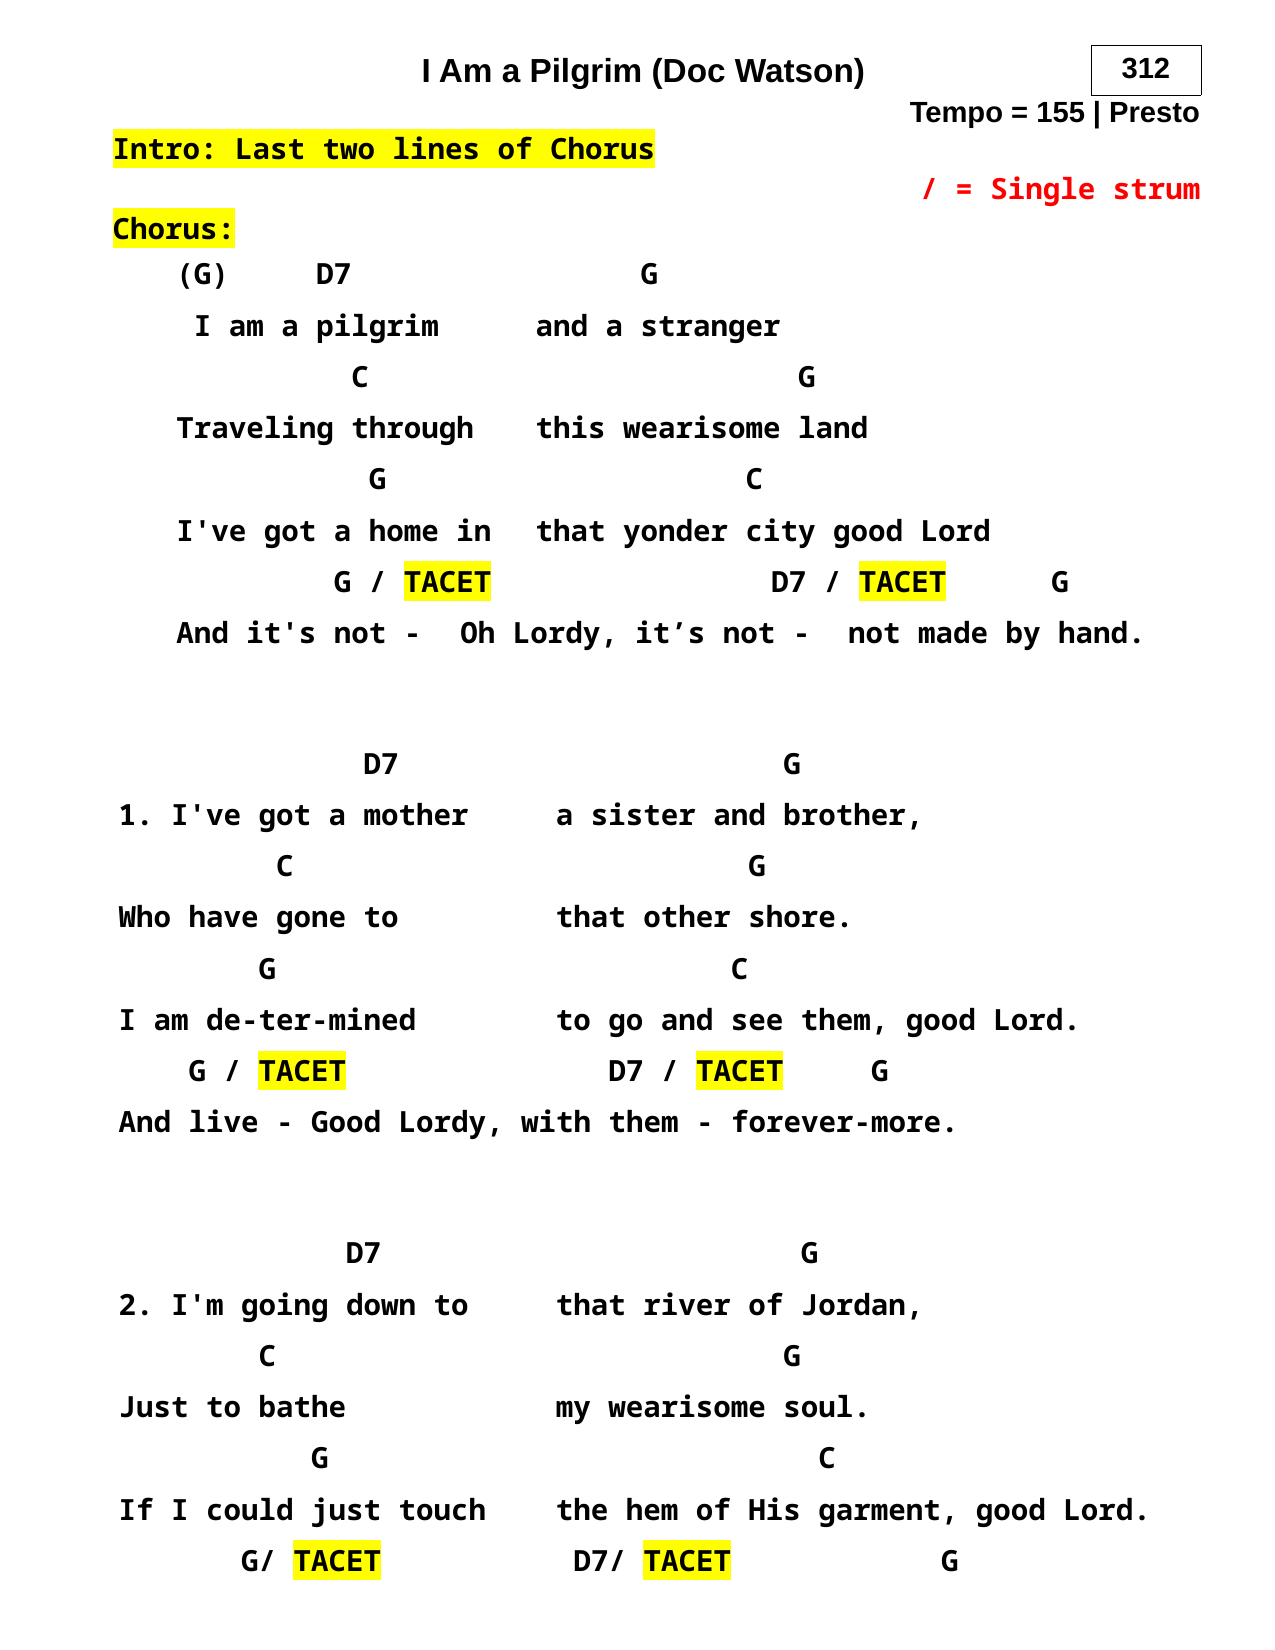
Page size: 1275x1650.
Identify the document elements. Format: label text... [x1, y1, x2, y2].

table_header (G) D7 [171, 249, 530, 299]
table_cell I am a pilgrim [171, 300, 530, 350]
table_cell G [171, 454, 530, 504]
table_cell I've got a home in [171, 505, 530, 555]
table_cell that other shore. [551, 892, 1201, 942]
table_cell G [113, 1433, 550, 1483]
table_header 312 [1092, 46, 1201, 95]
table_cell Who have gone to [113, 892, 550, 942]
table_cell If I could just touch [113, 1484, 550, 1534]
table_cell my wearisome soul. [551, 1381, 1201, 1432]
table_cell and a stranger [531, 300, 1200, 350]
table_cell C [113, 841, 550, 891]
table_cell G [113, 943, 550, 993]
text Chorus: [112, 208, 1200, 248]
text Intro: Last two lines of Chorus [112, 129, 1200, 168]
table_header G [531, 249, 1200, 299]
table_cell I am de-ter-mined [113, 995, 550, 1045]
table_cell G [551, 841, 1201, 891]
table_header D7 [113, 738, 550, 788]
table_cell that yonder city good Lord [531, 505, 1200, 555]
text / = Single strum [112, 168, 1200, 208]
text Tempo = 155 | Presto [112, 95, 1200, 129]
table_cell And live - Good Lordy, with them - forever-more. [113, 1097, 1201, 1147]
table_cell G/ TACET D7/ TACET G [113, 1535, 1201, 1585]
table_cell C [171, 351, 530, 401]
table_cell C [113, 1330, 550, 1380]
table_cell not made by hand. [843, 607, 1200, 658]
table_cell that river of Jordan, [551, 1279, 1201, 1329]
table_header D7 [113, 1228, 550, 1278]
table_header G [551, 1228, 1201, 1278]
table_cell the hem of His garment, good Lord. [551, 1484, 1201, 1534]
table_cell G / TACET D7 / TACET G [171, 556, 1200, 606]
table_cell G [531, 351, 1200, 401]
table_cell 2. I'm going down to [113, 1279, 550, 1329]
table_cell Just to bathe [113, 1381, 550, 1432]
table_cell C [551, 943, 1201, 993]
table_cell G [551, 1330, 1201, 1380]
table_cell C [551, 1433, 1201, 1483]
table_cell a sister and brother, [551, 790, 1201, 840]
table_cell And it's not - [171, 607, 454, 658]
table_cell Oh Lordy, it’s not - [455, 607, 842, 658]
table_header I Am a Pilgrim (Doc Watson) [113, 45, 1091, 95]
table_cell to go and see them, good Lord. [551, 995, 1201, 1045]
table_cell G / TACET D7 / TACET G [113, 1046, 1201, 1096]
table_cell this wearisome land [531, 402, 1200, 453]
table_cell Traveling through [171, 402, 530, 453]
table_cell 1. I've got a mother [113, 790, 550, 840]
table_header G [551, 738, 1201, 788]
table_cell C [531, 454, 1200, 504]
